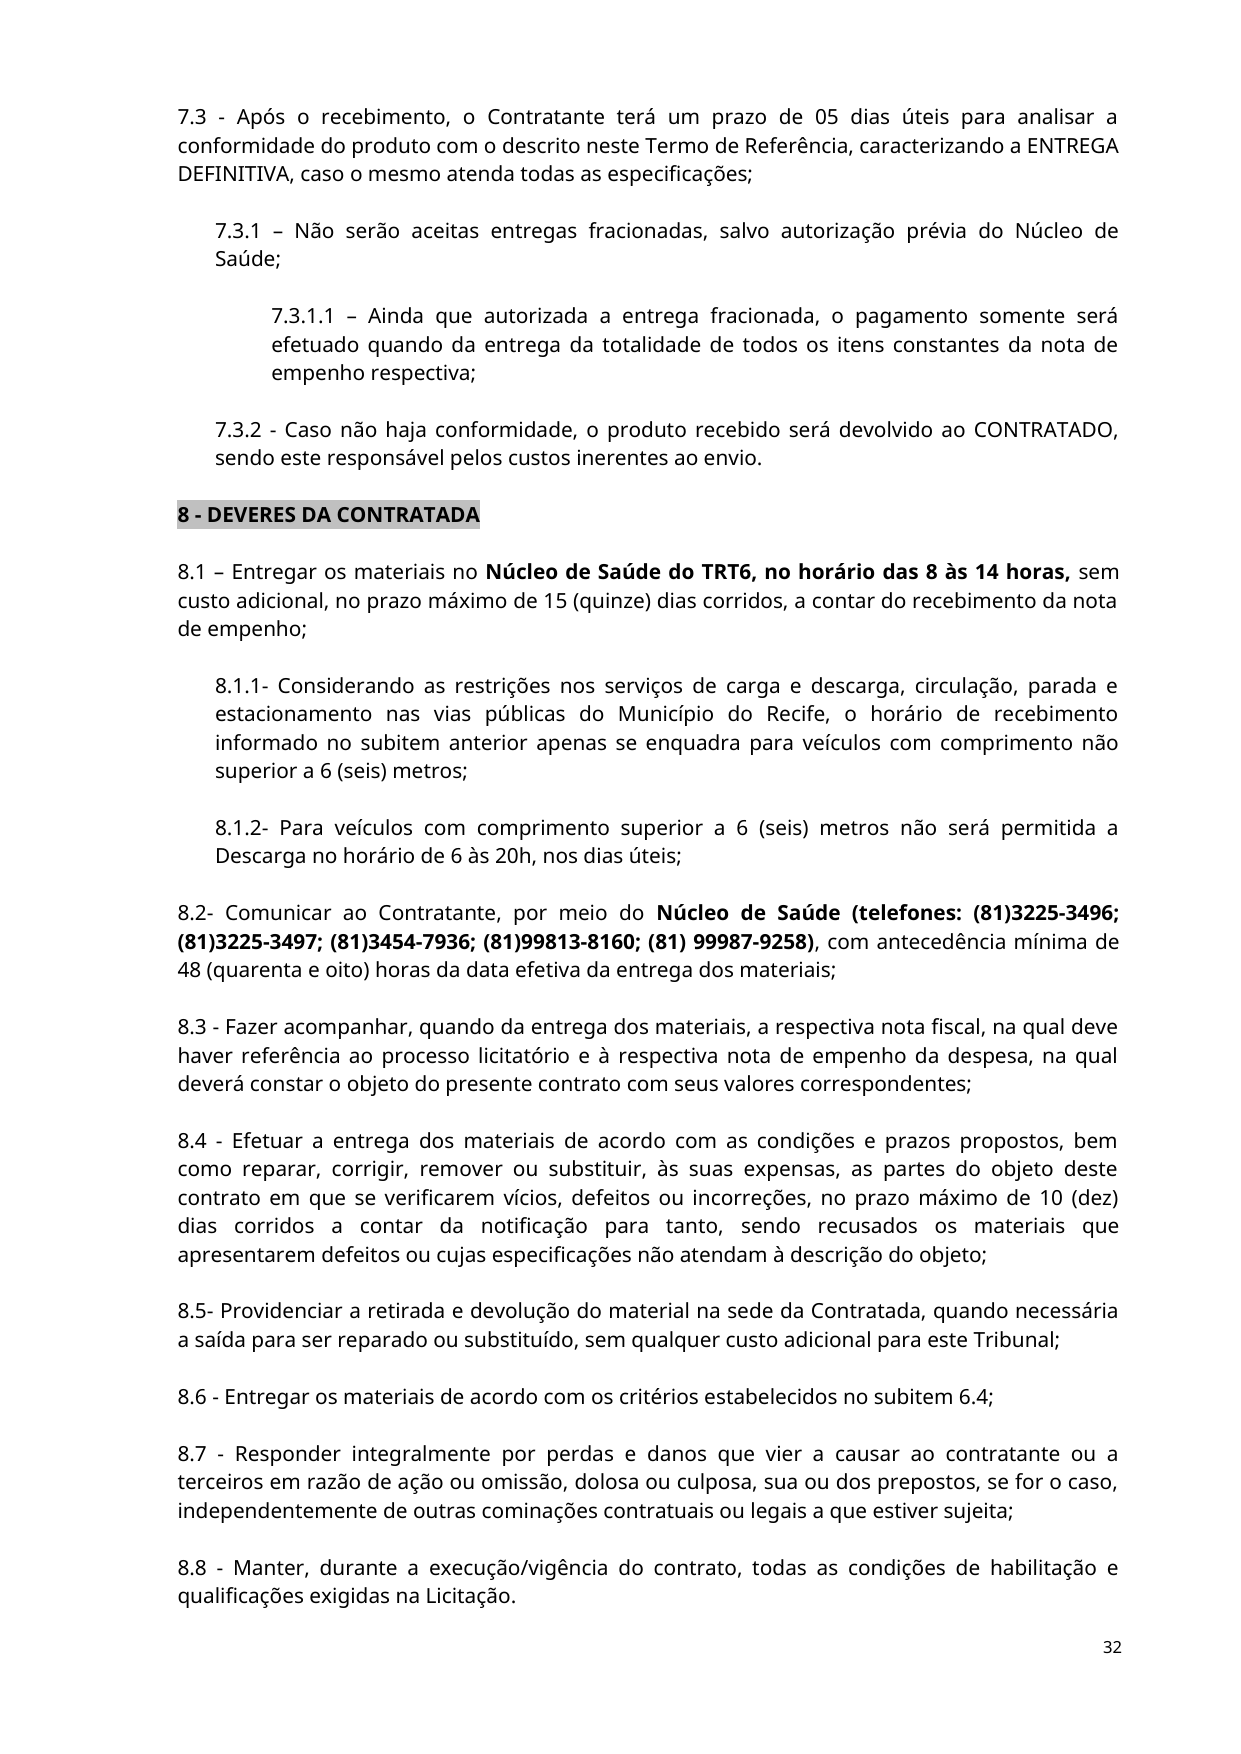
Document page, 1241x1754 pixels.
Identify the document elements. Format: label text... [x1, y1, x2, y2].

text 8.1.1- Considerando as restrições nos serviços de carga e descarga, circulação, parada e estacionamento nas vias públicas do Município do Recife, o horário de recebimento informado no subitem anterior apenas se enquadra para veículos com comprimento não superior a 6 (seis) metros; [215, 671, 1120, 785]
text 7.3.2 - Caso não haja conformidade, o produto recebido será devolvido ao CONTRATADO, sendo este responsável pelos custos inerentes ao envio. [215, 415, 1120, 472]
text 7.3.1.1 – Ainda que autorizada a entrega fracionada, o pagamento somente será efetuado quando da entrega da totalidade de todos os itens constantes da nota de empenho respectiva; [271, 301, 1120, 387]
text 8.3 - Fazer acompanhar, quando da entrega dos materiais, a respectiva nota fiscal, na qual deve haver referência ao processo licitatório e à respectiva nota de empenho da despesa, na qual deverá constar o objeto do presente contrato com seus valores correspondentes; [177, 1012, 1120, 1098]
text 8.8 - Manter, durante a execução/vigência do contrato, todas as condições de habilitação e qualificações exigidas na Licitação. [177, 1553, 1120, 1609]
text 8.1 – Entregar os materiais no Núcleo de Saúde do TRT6, no horário das 8 às 14 horas, sem custo adicional, no prazo máximo de 15 (quinze) dias corridos, a contar do recebimento da nota de empenho; [177, 557, 1120, 643]
text 8.2- Comunicar ao Contratante, por meio do Núcleo de Saúde (telefones: (81)3225-3496; (81)3225-3497; (81)3454-7936; (81)99813-8160; (81) 99987-9258), com antecedência mínima de 48 (quarenta e oito) horas da data efetiva da entrega dos materiais; [177, 898, 1120, 984]
text 8.4 - Efetuar a entrega dos materiais de acordo com as condições e prazos propostos, bem como reparar, corrigir, remover ou substituir, às suas expensas, as partes do objeto deste contrato em que se verificarem vícios, defeitos ou incorreções, no prazo máximo de 10 (dez) dias corridos a contar da notificação para tanto, sendo recusados os materiais que apresentarem defeitos ou cujas especificações não atendam à descrição do objeto; [177, 1126, 1120, 1268]
text 8.1.2- Para veículos com comprimento superior a 6 (seis) metros não será permitida a Descarga no horário de 6 às 20h, nos dias úteis; [215, 813, 1120, 870]
text 7.3 - Após o recebimento, o Contratante terá um prazo de 05 dias úteis para analisar a conformidade do produto com o descrito neste Termo de Referência, caracterizando a ENTREGA DEFINITIVA, caso o mesmo atenda todas as especificações; [177, 102, 1120, 188]
text 7.3.1 – Não serão aceitas entregas fracionadas, salvo autorização prévia do Núcleo de Saúde; [215, 216, 1120, 273]
text 8.7 - Responder integralmente por perdas e danos que vier a causar ao contratante ou a terceiros em razão de ação ou omissão, dolosa ou culposa, sua ou dos prepostos, se for o caso, independentemente de outras cominações contratuais ou legais a que estiver sujeita; [177, 1439, 1120, 1524]
text 8 - DEVERES DA CONTRATADA [177, 500, 1120, 529]
text 8.5- Providenciar a retirada e devolução do material na sede da Contratada, quando necessária a saída para ser reparado ou substituído, sem qualquer custo adicional para este Tribunal; [177, 1297, 1120, 1353]
text 8.6 - Entregar os materiais de acordo com os critérios estabelecidos no subitem 6.4; [177, 1382, 1120, 1410]
